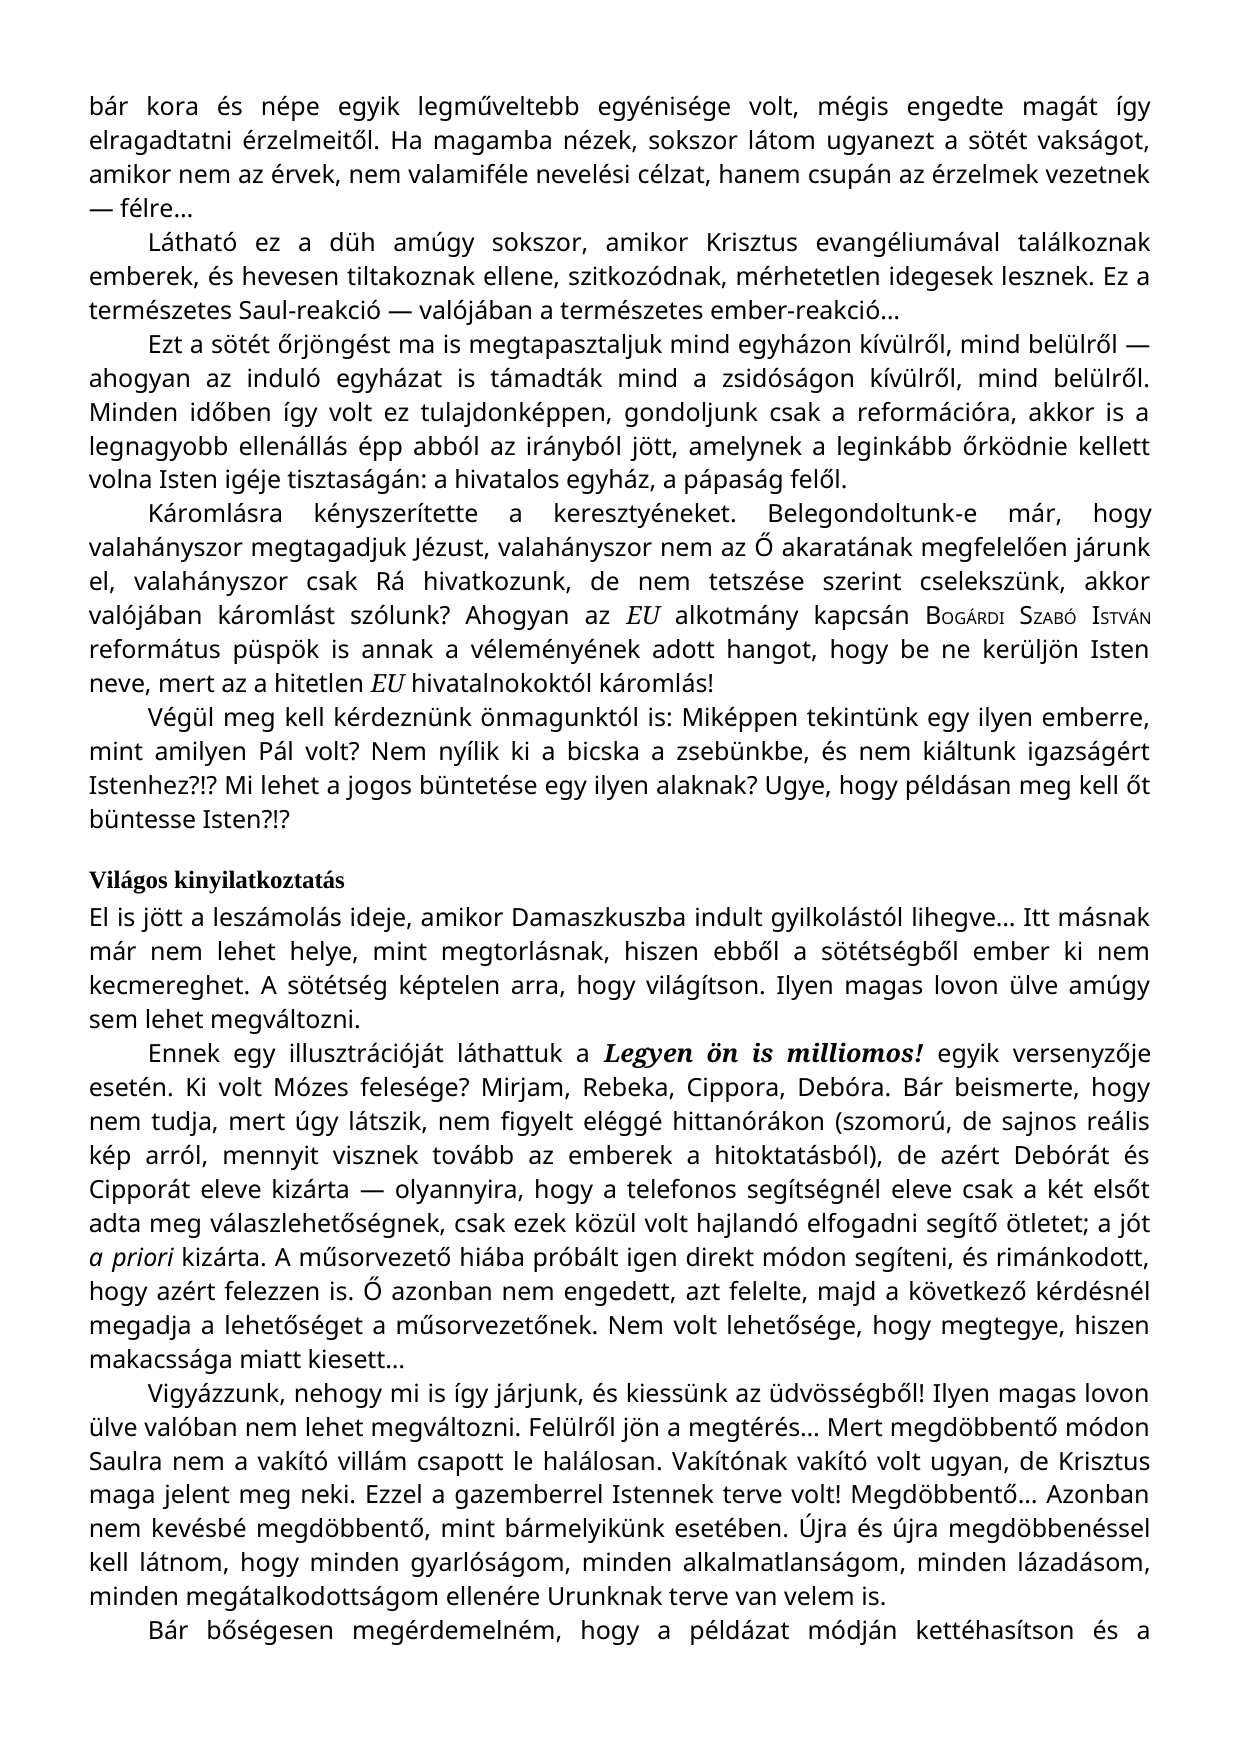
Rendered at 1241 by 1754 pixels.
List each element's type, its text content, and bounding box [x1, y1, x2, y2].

text Ennek egy illusztrációját láthattuk a Legyen ön is milliomos! egyik versenyzője esetén. Ki volt Mózes felesége? Mirjam, Rebeka, Cippora, Debóra. Bár beismerte, hogy nem tudja, mert úgy látszik, nem figyelt eléggé hittanórákon (szomorú, de sajnos reális kép arról, mennyit visznek tovább az emberek a hitoktatásból), de azért Debórát és Cipporát eleve kizárta — olyannyira, hogy a telefonos segítségnél eleve csak a két elsőt adta meg válaszlehetőségnek, csak ezek közül volt hajlandó elfogadni segítő ötletet; a jót a priori kizárta. A műsorvezető hiába próbált igen direkt módon segíteni, és rimánkodott, hogy azért felezzen is. Ő azonban nem engedett, azt felelte, majd a következő kérdésnél megadja a lehetőséget a műsorvezetőnek. Nem volt lehetősége, hogy megtegye, hiszen makacssága miatt kiesett… [88, 1036, 1152, 1375]
text El is jött a leszámolás ideje, amikor Damaszkuszba indult gyilkolástól lihegve… Itt másnak már nem lehet helye, mint megtorlásnak, hiszen ebből a sötétségből ember ki nem kecmereghet. A sötétség képtelen arra, hogy világítson. Ilyen magas lovon ülve amúgy sem lehet megváltozni. [88, 900, 1152, 1036]
text Végül meg kell kérdeznünk önmagunktól is: Miképpen tekintünk egy ilyen emberre, mint amilyen Pál volt? Nem nyílik ki a bicska a zsebünkbe, és nem kiáltunk igazságért Istenhez?!? Mi lehet a jogos büntetése egy ilyen alaknak? Ugye, hogy példásan meg kell őt büntesse Isten?!? [88, 700, 1152, 836]
text Bár bőségesen megérdemelném, hogy a példázat módján kettéhasítson és a [88, 1613, 1152, 1647]
text Káromlásra kényszerítette a keresztyéneket. Belegondoltunk‑e már, hogy valahányszor megtagadjuk Jézust, valahányszor nem az Ő akaratának megfelelően járunk el, valahányszor csak Rá hivatkozunk, de nem tetszése szerint cselekszünk, akkor valójában káromlást szólunk? Ahogyan az EU alkotmány kapcsán Bogárdi Szabó István református püspök is annak a véleményének adott hangot, hogy be ne kerüljön Isten neve, mert az a hitetlen EU hivatalnokoktól káromlás! [88, 496, 1152, 700]
subtitle Világos kinyilatkoztatás [88, 865, 1152, 894]
text Vigyázzunk, nehogy mi is így járjunk, és kiessünk az üdvösségből! Ilyen magas lovon ülve valóban nem lehet megváltozni. Felülről jön a megtérés… Mert megdöbbentő módon Saulra nem a vakító villám csapott le halálosan. Vakítónak vakító volt ugyan, de Krisztus maga jelent meg neki. Ezzel a gazemberrel Istennek terve volt! Megdöbbentő… Azonban nem kevésbé megdöbbentő, mint bármelyikünk esetében. Újra és újra megdöbbenéssel kell látnom, hogy minden gyarlóságom, minden alkalmatlanságom, minden lázadásom, minden megátalkodottságom ellenére Urunknak terve van velem is. [88, 1375, 1152, 1613]
text Látható ez a düh amúgy sokszor, amikor Krisztus evangéliumával találkoznak emberek, és hevesen tiltakoznak ellene, szitkozódnak, mérhetetlen idegesek lesznek. Ez a természetes Saul-reakció — valójában a természetes ember-reakció… [88, 224, 1152, 326]
text bár kora és népe egyik legműveltebb egyénisége volt, mégis engedte magát így elragadtatni érzelmeitől. Ha magamba nézek, sokszor látom ugyanezt a sötét vakságot, amikor nem az érvek, nem valamiféle nevelési célzat, hanem csupán az érzelmek vezetnek — félre… [88, 88, 1152, 224]
text Ezt a sötét őrjöngést ma is megtapasztaljuk mind egyházon kívülről, mind belülről — ahogyan az induló egyházat is támadták mind a zsidóságon kívülről, mind belülről. Minden időben így volt ez tulajdonképpen, gondoljunk csak a reformációra, akkor is a legnagyobb ellenállás épp abból az irányból jött, amelynek a leginkább őrködnie kellett volna Isten igéje tisztaságán: a hivatalos egyház, a pápaság felől. [88, 326, 1152, 496]
